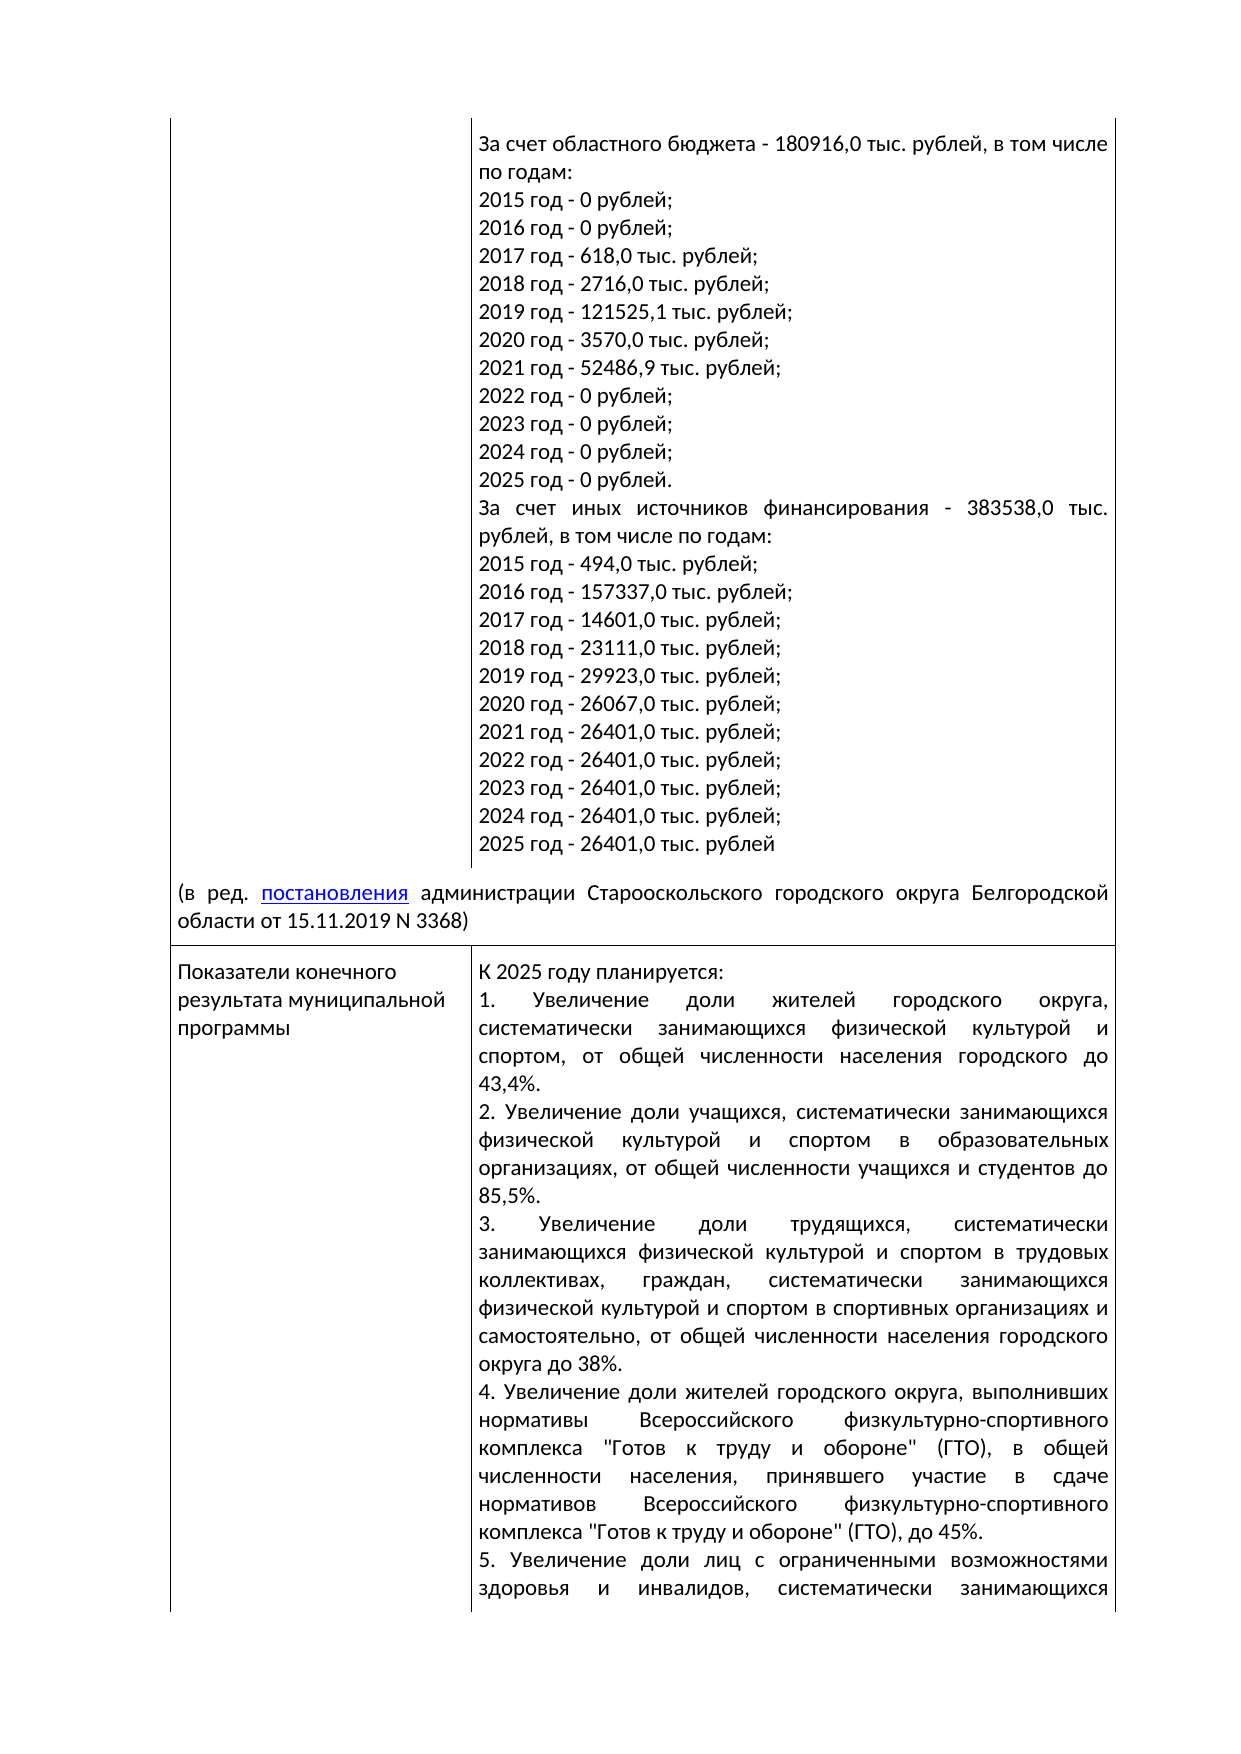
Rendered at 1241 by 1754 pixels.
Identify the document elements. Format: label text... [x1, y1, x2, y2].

table_cell За счет областного бюджета - 180916,0 тыс. рублей, в том числе по годам: 2015 год - 0 рублей; 2016 год - 0 рублей; 2017 год - 618,0 тыс. рублей; 2018 год - 2716,0 тыс. рублей; 2019 год - 121525,1 тыс. рублей; 2020 год - 3570,0 тыс. рублей; 2021 год - 52486,9 тыс. рублей; 2022 год - 0 рублей; 2023 год - 0 рублей; 2024 год - 0 рублей; 2025 год - 0 рублей. За счет иных источников финансирования - 383538,0 тыс. рублей, в том числе по годам: 2015 год - 494,0 тыс. рублей; 2016 год - 157337,0 тыс. рублей; 2017 год - 14601,0 тыс. рублей; 2018 год - 23111,0 тыс. рублей; 2019 год - 29923,0 тыс. рублей; 2020 год - 26067,0 тыс. рублей; 2021 год - 26401,0 тыс. рублей; 2022 год - 26401,0 тыс. рублей; 2023 год - 26401,0 тыс. рублей; 2024 год - 26401,0 тыс. рублей; 2025 год - 26401,0 тыс. рублей [472, 118, 1115, 868]
table_cell К 2025 году планируется: 1. Увеличение доли жителей городского округа, систематически занимающихся физической культурой и спортом, от общей численности населения городского до 43,4%. 2. Увеличение доли учащихся, систематически занимающихся физической культурой и спортом в образовательных организациях, от общей численности учащихся и студентов до 85,5%. 3. Увеличение доли трудящихся, систематически занимающихся физической культурой и спортом в трудовых коллективах, граждан, систематически занимающихся физической культурой и спортом в спортивных организациях и самостоятельно, от общей численности населения городского округа до 38%. 4. Увеличение доли жителей городского округа, выполнивших нормативы Всероссийского физкультурно-спортивного комплекса "Готов к труду и обороне" (ГТО), в общей численности населения, принявшего участие в сдаче нормативов Всероссийского физкультурно-спортивного комплекса "Готов к труду и обороне" (ГТО), до 45%. 5. Увеличение доли лиц с ограниченными возможностями здоровья и инвалидов, систематически занимающихся [472, 946, 1115, 1612]
table_cell Показатели конечного результата муниципальной программы [171, 946, 471, 1612]
table_cell [171, 118, 471, 868]
table_cell (в ред. постановления администрации Старооскольского городского округа Белгородской области от 15.11.2019 N 3368) [171, 868, 1115, 945]
